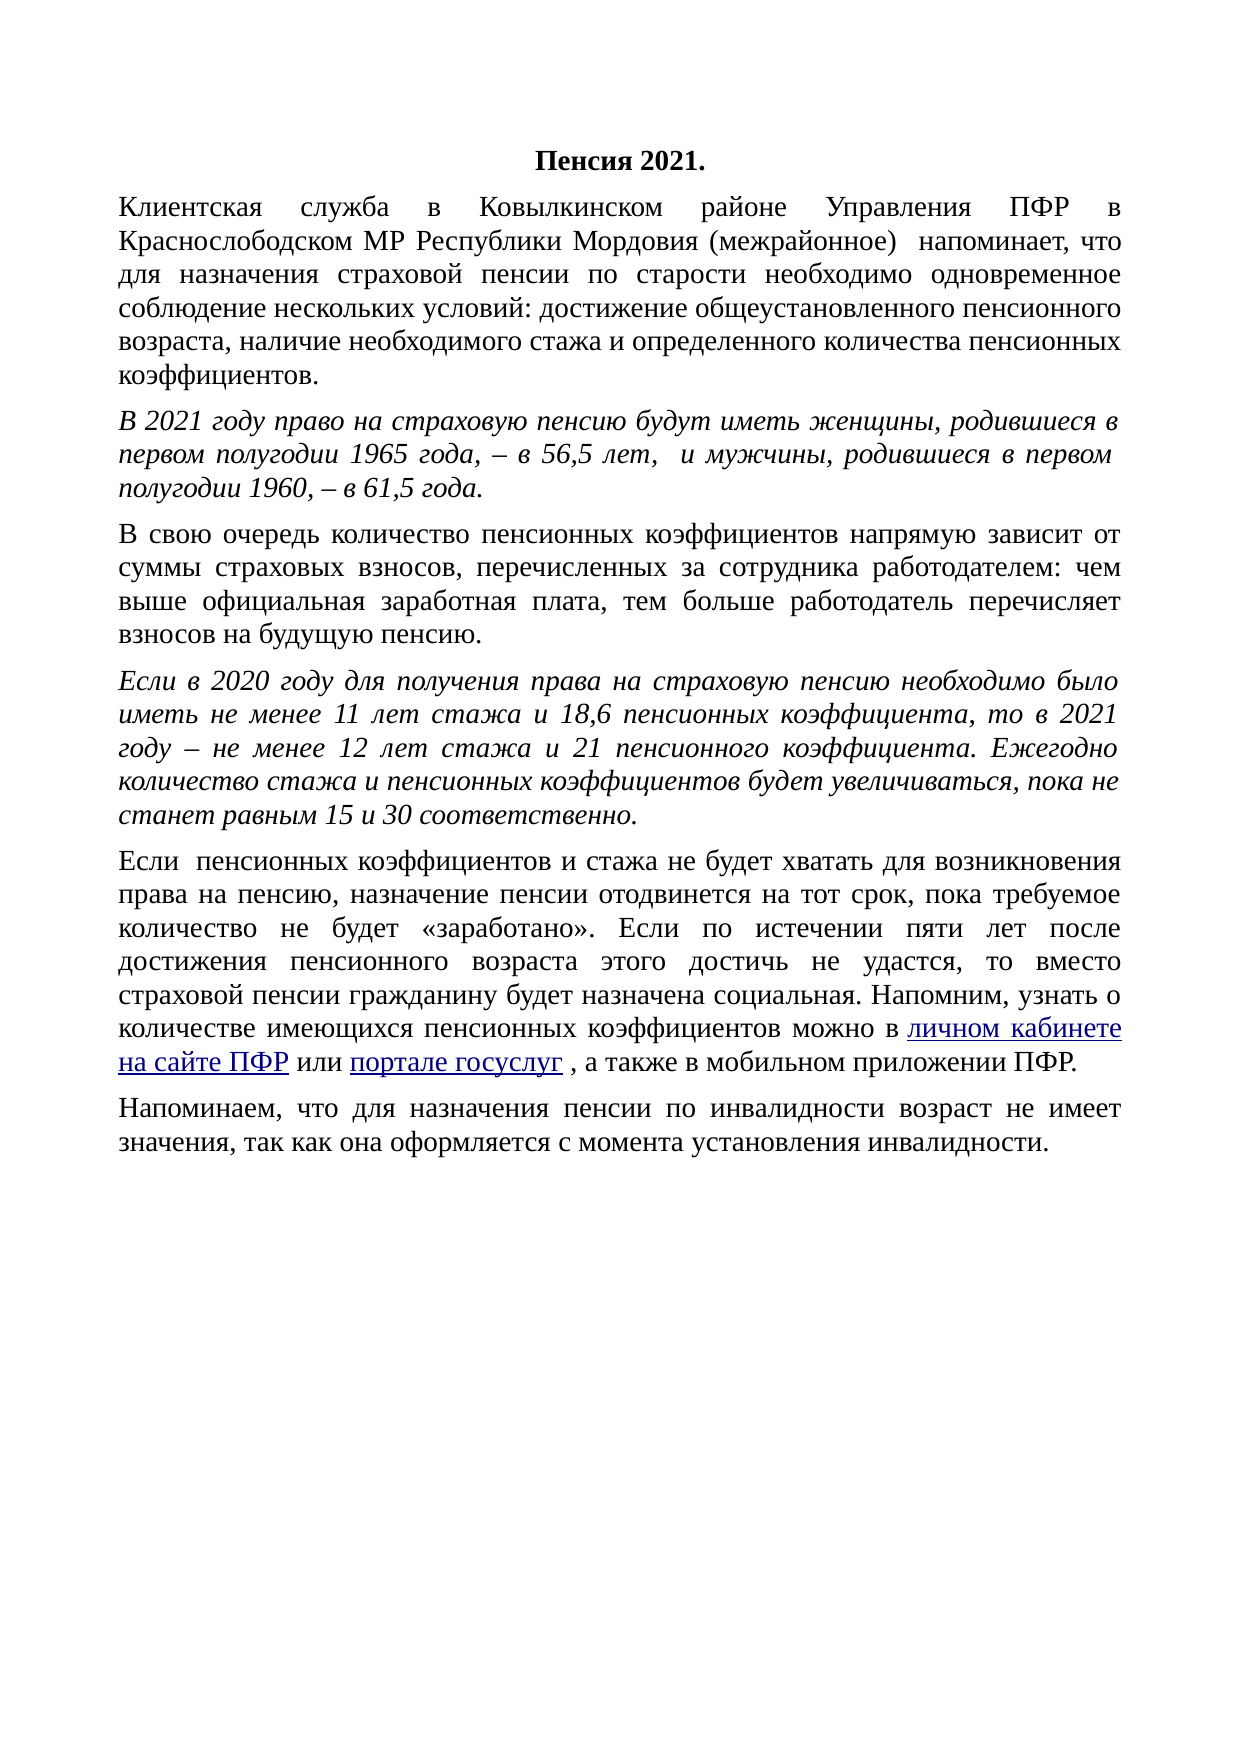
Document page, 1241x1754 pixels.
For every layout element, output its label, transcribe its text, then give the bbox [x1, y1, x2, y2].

text Клиентская служба в Ковылкинском районе Управления ПФР в Краснослободском МР Республики Мордовия (межрайонное) напоминает, что для назначения страховой пенсии по старости необходимо одновременное соблюдение нескольких условий: достижение общеустановленного пенсионного возраста, наличие необходимого стажа и определенного количества пенсионных коэффициентов. [118, 189, 1122, 390]
text В свою очередь количество пенсионных коэффициентов напрямую зависит от суммы страховых взносов, перечисленных за сотрудника работодателем: чем выше официальная заработная плата, тем больше работодатель перечисляет взносов на будущую пенсию. [118, 516, 1122, 650]
text В 2021 году право на страховую пенсию будут иметь женщины, родившиеся в первом полугодии 1965 года, – в 56,5 лет, и мужчины, родившиеся в первом полугодии 1960, – в 61,5 года. [118, 403, 1122, 503]
text Напоминаем, что для назначения пенсии по инвалидности возраст не имеет значения, так как она оформляется с момента установления инвалидности. [118, 1090, 1122, 1157]
text Если в 2020 году для получения права на страховую пенсию необходимо было иметь не менее 11 лет стажа и 18,6 пенсионных коэффициента, то в 2021 году – не менее 12 лет стажа и 21 пенсионного коэффициента. Ежегодно количество стажа и пенсионных коэффициентов будет увеличиваться, пока не станет равным 15 и 30 соответственно. [118, 663, 1122, 830]
text Если пенсионных коэффициентов и стажа не будет хватать для возникновения права на пенсию, назначение пенсии отодвинется на тот срок, пока требуемое количество не будет «заработано». Если по истечении пяти лет после достижения пенсионного возраста этого достичь не удастся, то вместо страховой пенсии гражданину будет назначена социальная. Напомним, узнать о количестве имеющихся пенсионных коэффициентов можно в личном кабинете на сайте ПФР или портале госуслуг , а также в мобильном приложении ПФР. [118, 843, 1122, 1078]
subtitle Пенсия 2021. [118, 143, 1122, 177]
